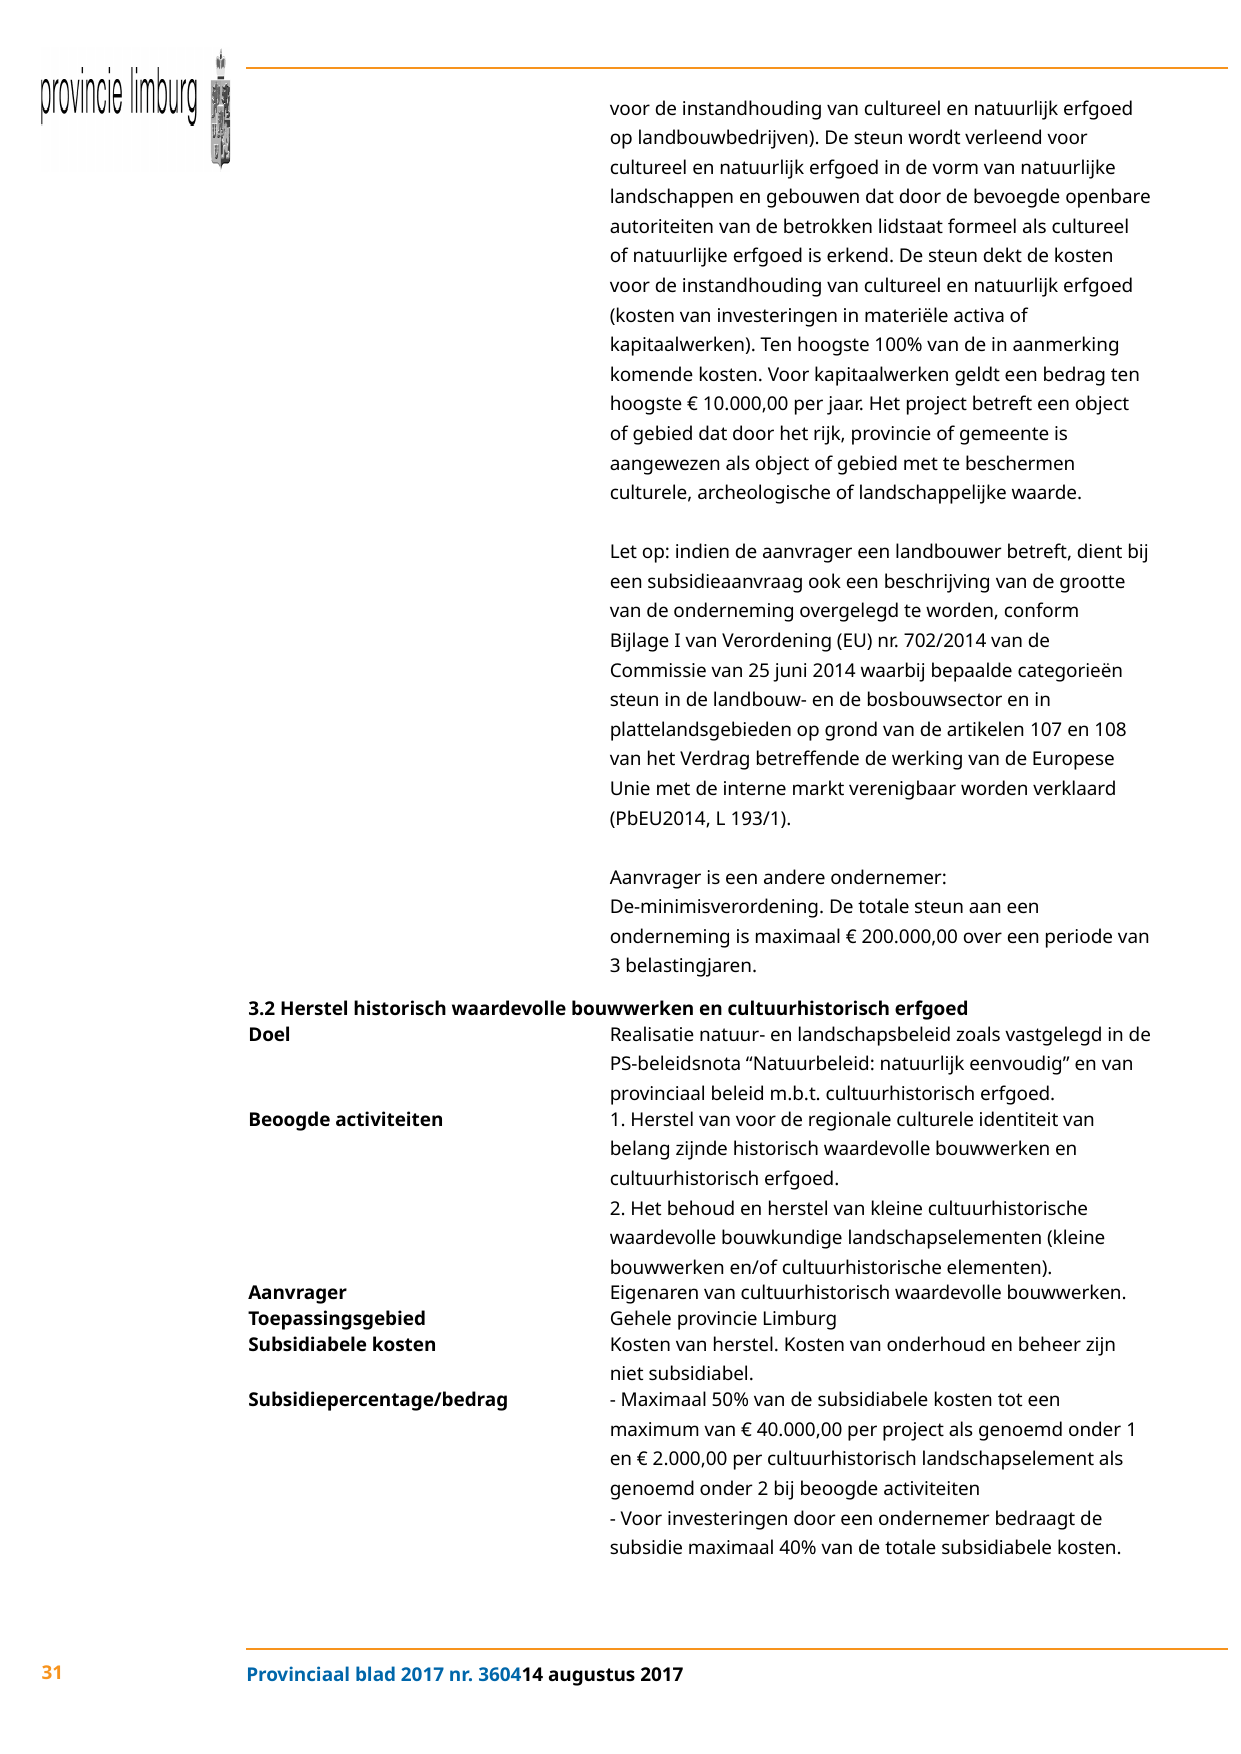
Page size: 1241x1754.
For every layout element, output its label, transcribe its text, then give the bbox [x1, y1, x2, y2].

table_cell Beoogde activiteiten [248, 1106, 609, 1279]
table_cell [248, 95, 609, 978]
table_cell Aanvrager [248, 1280, 609, 1305]
picture [41, 47, 231, 172]
table_cell 1. Herstel van voor de regionale culturele identiteit van belang zijnde historisch waardevolle bouwwerken en cultuurhistorisch erfgoed. 2. Het behoud en herstel van kleine cultuurhistorische waardevolle bouwkundige landschapselementen (kleine bouwwerken en/of cultuurhistorische elementen). [610, 1106, 1152, 1279]
table_cell Subsidiabele kosten [248, 1331, 609, 1386]
table_cell voor de instandhouding van cultureel en natuurlijk erfgoed op landbouwbedrijven). De steun wordt verleend voor cultureel en natuurlijk erfgoed in de vorm van natuurlijke landschappen en gebouwen dat door de bevoegde openbare autoriteiten van de betrokken lidstaat formeel als cultureel of natuurlijke erfgoed is erkend. De steun dekt de kosten voor de instandhouding van cultureel en natuurlijk erfgoed (kosten van investeringen in materiële activa of kapitaalwerken). Ten hoogste 100% van de in aanmerking komende kosten. Voor kapitaalwerken geldt een bedrag ten hoogste € 10.000,00 per jaar. Het project betreft een object of gebied dat door het rijk, provincie of gemeente is aangewezen als object of gebied met te beschermen culturele, archeologische of landschappelijke waarde. Let op: indien de aanvrager een landbouwer betreft, dient bij een subsidieaanvraag ook een beschrijving van de grootte van de onderneming overgelegd te worden, conform Bijlage I van Verordening (EU) nr. 702/2014 van de Commissie van 25 juni 2014 waarbij bepaalde categorieën steun in de landbouw- en de bosbouwsector en in plattelandsgebieden op grond van de artikelen 107 en 108 van het Verdrag betreffende de werking van de Europese Unie met de interne markt verenigbaar worden verklaard (PbEU2014, L 193/1). Aanvrager is een andere ondernemer: De-minimisverordening. De totale steun aan een onderneming is maximaal € 200.000,00 over een periode van 3 belastingjaren. [610, 95, 1152, 978]
table_cell Subsidiepercentage/bedrag [248, 1386, 609, 1560]
table_header Doel [248, 1021, 609, 1106]
text 3.2 Herstel historisch waardevolle bouwwerken en cultuurhistorisch erfgoed [248, 995, 1152, 1021]
table_cell Kosten van herstel. Kosten van onderhoud en beheer zijn niet subsidiabel. [610, 1331, 1152, 1386]
table_cell Toepassingsgebied [248, 1305, 609, 1331]
table_cell Gehele provincie Limburg [610, 1305, 1152, 1331]
table_header Realisatie natuur- en landschapsbeleid zoals vastgelegd in de PS-beleidsnota “Natuurbeleid: natuurlijk eenvoudig” en van provinciaal beleid m.b.t. cultuurhistorisch erfgoed. [610, 1021, 1152, 1106]
table_cell Eigenaren van cultuurhistorisch waardevolle bouwwerken. [610, 1280, 1152, 1305]
table_cell - Maximaal 50% van de subsidiabele kosten tot een maximum van € 40.000,00 per project als genoemd onder 1 en € 2.000,00 per cultuurhistorisch landschapselement als genoemd onder 2 bij beoogde activiteiten - Voor investeringen door een ondernemer bedraagt de subsidie maximaal 40% van de totale subsidiabele kosten. [610, 1386, 1152, 1560]
